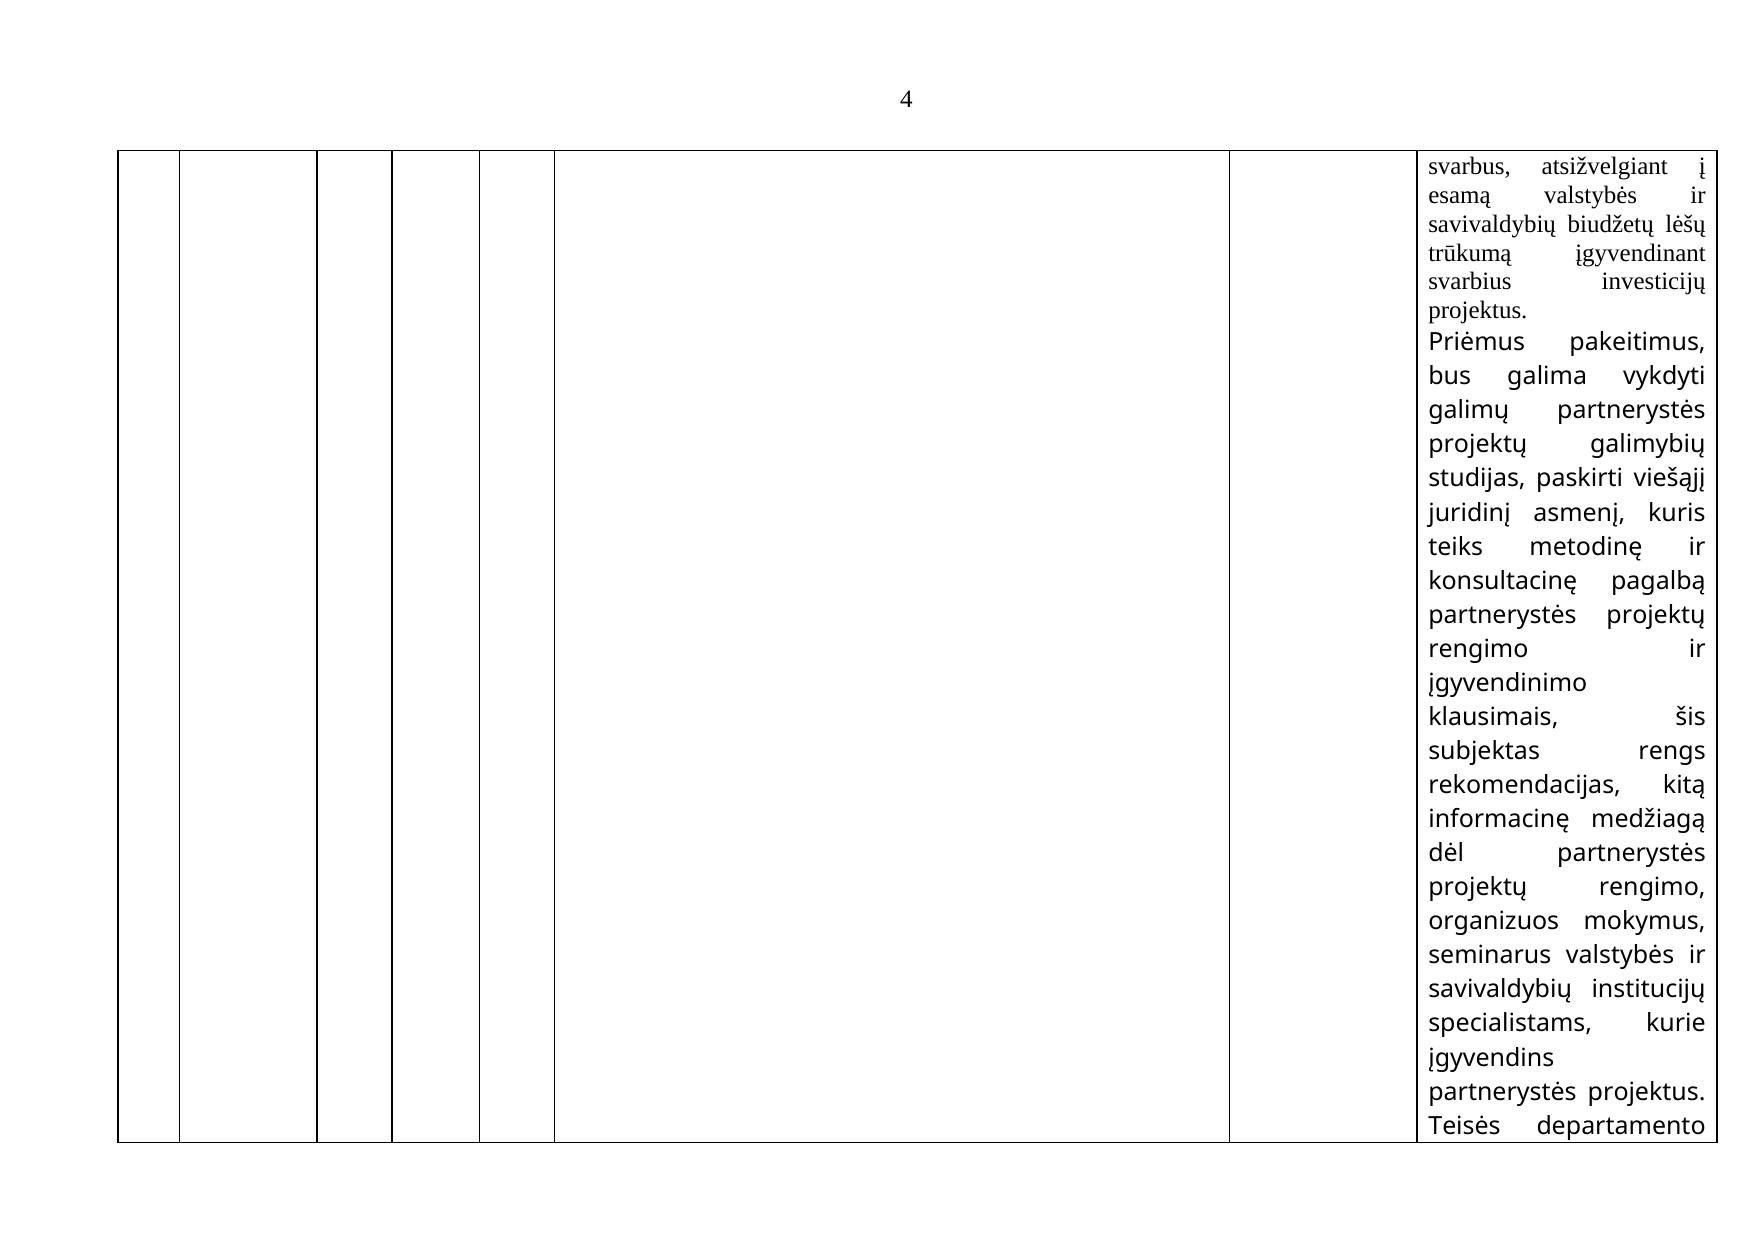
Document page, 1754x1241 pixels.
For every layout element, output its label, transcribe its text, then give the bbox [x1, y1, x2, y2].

table_cell [1230, 151, 1416, 1141]
table_cell [555, 151, 1229, 1141]
table_cell [180, 151, 316, 1141]
table_cell [393, 151, 479, 1141]
table_cell [480, 151, 554, 1141]
table_cell svarbus, atsižvelgiant į esamą valstybės ir savivaldybių biudžetų lėšų trūkumą įgyvendinant svarbius investicijų projektus. Priėmus pakeitimus, bus galima vykdyti galimų partnerystės projektų galimybių studijas, paskirti viešąjį juridinį asmenį, kuris teiks metodinę ir konsultacinę pagalbą partnerystės projektų rengimo ir įgyvendinimo klausimais, šis subjektas rengs rekomendacijas, kitą informacinę medžiagą dėl partnerystės projektų rengimo, organizuos mokymus, seminarus valstybės ir savivaldybių institucijų specialistams, kurie įgyvendins partnerystės projektus. Teisės departamento [1418, 151, 1716, 1141]
table_cell [318, 151, 391, 1141]
table_cell [119, 151, 179, 1141]
